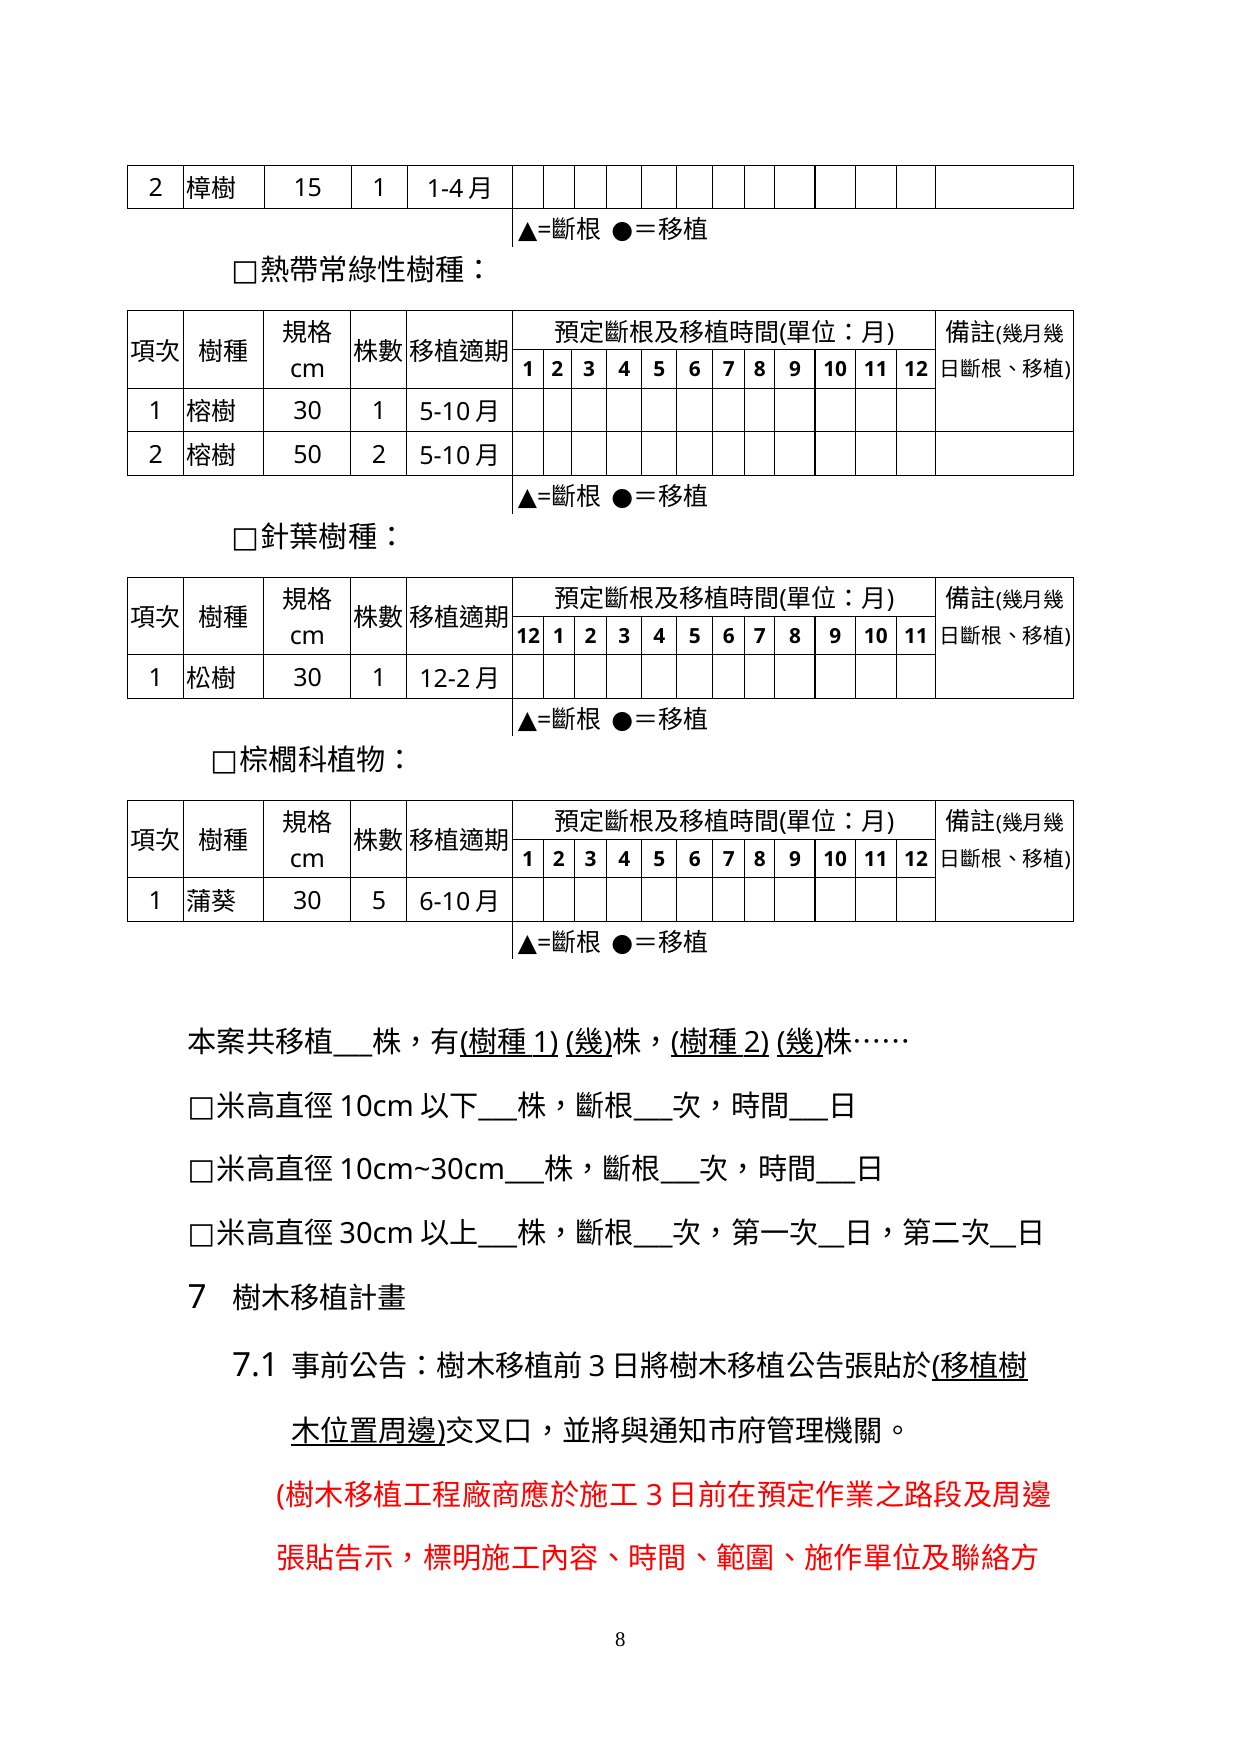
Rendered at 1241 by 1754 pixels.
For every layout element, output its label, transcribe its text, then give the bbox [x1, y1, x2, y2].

table_cell 1 [513, 840, 543, 877]
table_header 移植適期 [407, 578, 512, 654]
table_cell [816, 166, 855, 208]
table_cell [513, 878, 543, 921]
table_cell [896, 699, 936, 736]
table_cell 3 [607, 617, 641, 654]
table_header [1074, 800, 1122, 838]
table_cell [745, 166, 774, 208]
table_cell 1 [352, 166, 407, 208]
table_cell 樟樹 [184, 166, 264, 208]
table_cell 5 [351, 878, 406, 921]
table_cell 2 [351, 432, 406, 475]
table_cell [183, 209, 264, 247]
text □米高直徑10cm以下___株，斷根___次，時間___日 [187, 1082, 1053, 1125]
table_cell 3 [572, 350, 606, 387]
table_cell 7 [745, 617, 774, 654]
table_cell 5-10月 [407, 389, 512, 431]
table_cell 5 [677, 617, 712, 654]
table_cell [856, 878, 896, 921]
table_cell [775, 922, 815, 959]
table_cell [713, 655, 744, 698]
table_cell [264, 922, 351, 959]
table_cell 7 [713, 350, 744, 387]
table_cell 11 [856, 350, 896, 387]
table_cell [744, 476, 774, 513]
table_cell 1 [128, 878, 183, 921]
table_cell 11 [856, 840, 896, 877]
table_cell [815, 699, 855, 736]
table_cell [936, 922, 1074, 959]
table_header 移植適期 [407, 801, 512, 877]
table_cell [264, 209, 351, 247]
table_cell 8 [745, 350, 774, 387]
text 本案共移植___株，有(樹種1) (幾)株，(樹種2) (幾)株…… [187, 1019, 1053, 1061]
list 事前公告：樹木移植前3日將樹木移植公告張貼於(移植樹木位置周邊)交叉口，並將與通知市府管理機關。 [232, 1341, 1053, 1450]
table_cell 30 [264, 655, 350, 698]
table_cell [713, 389, 744, 431]
table_cell [856, 389, 896, 431]
table_cell 2 [575, 617, 606, 654]
table_cell 9 [775, 350, 814, 387]
table_cell [513, 389, 543, 431]
table_cell [896, 476, 936, 513]
table_cell 12 [897, 350, 935, 387]
table_cell [544, 166, 574, 208]
table_header 預定斷根及移植時間(單位：月) [513, 311, 935, 349]
table_cell [775, 166, 814, 208]
table_cell 6 [713, 617, 744, 654]
table_cell 12-2月 [407, 655, 512, 698]
table_cell 1 [544, 617, 574, 654]
table_cell [897, 389, 935, 431]
table_cell [936, 699, 1074, 736]
table_cell [856, 432, 896, 475]
table_cell 8 [775, 617, 814, 654]
text □棕櫚科植物： [187, 736, 1053, 779]
table_cell [128, 209, 183, 247]
table_cell ●＝移植 [607, 209, 713, 247]
table_cell [775, 432, 814, 475]
table_header 規格cm [264, 311, 350, 387]
table_cell [677, 432, 712, 475]
table_header 株數 [351, 311, 406, 387]
table_header 樹種 [184, 311, 263, 387]
table_cell [775, 878, 814, 921]
table_cell [1081, 921, 1122, 959]
table_cell [607, 655, 641, 698]
table_cell [607, 878, 641, 921]
table_cell [677, 389, 712, 431]
table_cell [936, 166, 1073, 208]
table_cell [1074, 349, 1122, 387]
table_cell [815, 476, 855, 513]
table_cell [1074, 921, 1081, 959]
table_header 備註(幾月幾日斷根、移植) [936, 578, 1073, 654]
table_cell 蒲葵 [184, 878, 263, 921]
table_header 項次 [128, 311, 183, 387]
text (樹木移植工程廠商應於施工3日前在預定作業之路段及周邊張貼告示，標明施工內容、時間、範圍、施作單位及聯絡方 [276, 1471, 1053, 1577]
table_cell [572, 432, 606, 475]
table_cell ▲=斷根 [513, 476, 606, 513]
table_cell 4 [607, 840, 641, 877]
table_cell [575, 166, 606, 208]
table_cell [264, 699, 351, 736]
table_header 株數 [351, 578, 406, 654]
table_cell [936, 432, 1073, 475]
text □米高直徑30cm以上___株，斷根___次，第一次__日，第二次__日 [187, 1209, 1053, 1252]
table_cell ●＝移植 [606, 476, 713, 513]
table_cell [855, 209, 896, 247]
table_header 樹種 [184, 801, 263, 877]
table_cell [407, 922, 512, 959]
table_cell 30 [264, 389, 350, 431]
table_cell [677, 878, 712, 921]
table_cell 4 [607, 350, 641, 387]
table_cell 6 [677, 840, 712, 877]
table_cell [816, 432, 855, 475]
table_cell [936, 388, 1073, 431]
table_cell [575, 878, 606, 921]
table_cell 10 [816, 350, 855, 387]
table_cell [351, 476, 407, 513]
table_cell [1074, 877, 1122, 921]
table_cell [642, 432, 676, 475]
table_header 樹種 [184, 578, 263, 654]
table_cell [897, 655, 935, 698]
table_cell 8 [745, 840, 774, 877]
table_cell [816, 389, 855, 431]
table_cell [677, 166, 712, 208]
text □米高直徑10cm~30cm___株，斷根___次，時間___日 [187, 1146, 1053, 1188]
table_cell [1074, 208, 1081, 247]
table_cell ▲=斷根 [513, 699, 606, 736]
table_cell [744, 209, 774, 247]
table_cell [936, 209, 1074, 247]
table_cell [775, 699, 815, 736]
table_cell [897, 166, 935, 208]
table_cell [713, 878, 744, 921]
table_cell 6-10月 [407, 878, 512, 921]
table_cell 2 [128, 432, 183, 475]
table_cell 9 [775, 840, 814, 877]
table_cell [745, 878, 774, 921]
table_cell [815, 922, 855, 959]
table_cell 松樹 [184, 655, 263, 698]
table_cell [1074, 654, 1122, 698]
table_cell [1074, 475, 1081, 513]
table_cell [264, 476, 351, 513]
table_cell [713, 166, 744, 208]
table_cell [1081, 698, 1122, 736]
table_cell [936, 877, 1073, 921]
table_cell [544, 655, 574, 698]
table_cell 7 [713, 840, 744, 877]
table_cell [544, 389, 571, 431]
table_cell ▲=斷根 [513, 922, 606, 959]
table_cell [713, 922, 744, 959]
table_cell [855, 476, 896, 513]
table_cell [544, 432, 571, 475]
table_cell ●＝移植 [606, 922, 713, 959]
table_cell 50 [264, 432, 350, 475]
table_cell [1074, 616, 1122, 654]
table_header 移植適期 [407, 311, 512, 387]
table_cell [896, 922, 936, 959]
table_cell [897, 878, 935, 921]
table_cell [713, 699, 744, 736]
table_cell 2 [544, 350, 571, 387]
table_cell 11 [897, 617, 935, 654]
table_cell [1081, 475, 1122, 513]
list 樹木移植計畫 [187, 1273, 1053, 1318]
table_cell 12 [513, 617, 543, 654]
table_header [1074, 577, 1122, 616]
table_cell 15 [265, 166, 351, 208]
table_cell [407, 699, 512, 736]
table_cell [816, 878, 855, 921]
table_cell [183, 699, 264, 736]
table_cell [855, 922, 896, 959]
table_cell [856, 166, 896, 208]
table_cell 1 [351, 655, 406, 698]
table_cell [607, 432, 641, 475]
table_cell [351, 922, 407, 959]
table_cell [855, 699, 896, 736]
table_cell 30 [264, 878, 350, 921]
table_cell [713, 432, 744, 475]
table_cell [128, 476, 183, 513]
table_cell 1 [128, 389, 183, 431]
table_cell [607, 166, 641, 208]
table_cell [351, 699, 407, 736]
table_cell 1-4月 [408, 166, 512, 208]
table_cell [744, 922, 774, 959]
table_cell [184, 476, 264, 513]
table_cell ▲=斷根 [513, 209, 607, 247]
table_cell [642, 389, 676, 431]
table_cell [936, 654, 1073, 698]
table_cell [1074, 839, 1122, 877]
table_cell [642, 166, 676, 208]
table_cell 1 [351, 389, 406, 431]
table_header 預定斷根及移植時間(單位：月) [513, 578, 935, 616]
table_cell [1074, 431, 1122, 475]
table_cell [642, 878, 676, 921]
table_cell 2 [128, 166, 183, 208]
table_cell [896, 209, 936, 247]
table_cell ●＝移植 [606, 699, 713, 736]
table_cell [775, 209, 815, 247]
table_cell [513, 166, 543, 208]
table_cell [936, 476, 1074, 513]
table_cell [745, 432, 774, 475]
table_cell [745, 389, 774, 431]
table_cell [128, 922, 183, 959]
table_cell [513, 655, 543, 698]
table_cell [775, 655, 814, 698]
table_cell [407, 476, 512, 513]
table_cell 1 [513, 350, 543, 387]
table_cell 10 [856, 617, 896, 654]
table_cell [856, 655, 896, 698]
table_cell 榕樹 [184, 389, 263, 431]
table_cell [1074, 698, 1081, 736]
table_header 備註(幾月幾日斷根、移植) [936, 801, 1073, 877]
table_cell [815, 209, 855, 247]
table_header [1074, 310, 1122, 349]
table_cell [677, 655, 712, 698]
text □針葉樹種： [187, 513, 1053, 556]
table_cell 6 [677, 350, 712, 387]
table_cell [1074, 388, 1122, 431]
table_header 規格cm [264, 578, 350, 654]
table_cell [407, 209, 512, 247]
table_cell [1081, 208, 1122, 247]
text □熱帶常綠性樹種： [187, 247, 1053, 289]
table_cell 12 [897, 840, 935, 877]
table_cell [544, 878, 574, 921]
table_cell 榕樹 [184, 432, 263, 475]
table_header 備註(幾月幾日斷根、移植) [936, 311, 1073, 387]
table_cell [183, 922, 264, 959]
table_cell [775, 389, 814, 431]
table_cell [642, 655, 676, 698]
table_header 項次 [128, 578, 183, 654]
table_cell [816, 655, 855, 698]
table_cell 4 [642, 617, 676, 654]
table_cell [575, 655, 606, 698]
table_cell 5 [642, 350, 676, 387]
table_cell 5 [642, 840, 676, 877]
table_cell [513, 432, 543, 475]
table_header 株數 [351, 801, 406, 877]
table_cell 1 [128, 655, 183, 698]
table_cell [128, 699, 183, 736]
table_header 規格cm [264, 801, 350, 877]
table_cell 10 [816, 840, 855, 877]
table_cell 5-10月 [407, 432, 512, 475]
table_header 預定斷根及移植時間(單位：月) [513, 801, 935, 838]
table_cell [572, 389, 606, 431]
table_cell 9 [816, 617, 855, 654]
table_cell 2 [544, 840, 574, 877]
table_cell [745, 655, 774, 698]
table_cell [713, 209, 744, 247]
table_cell [713, 476, 744, 513]
table_cell 3 [575, 840, 606, 877]
table_cell [351, 209, 407, 247]
table_cell [607, 389, 641, 431]
table_cell [897, 432, 935, 475]
table_cell [1074, 165, 1122, 208]
table_header 項次 [128, 801, 183, 877]
table_cell [744, 699, 774, 736]
table_cell [775, 476, 815, 513]
